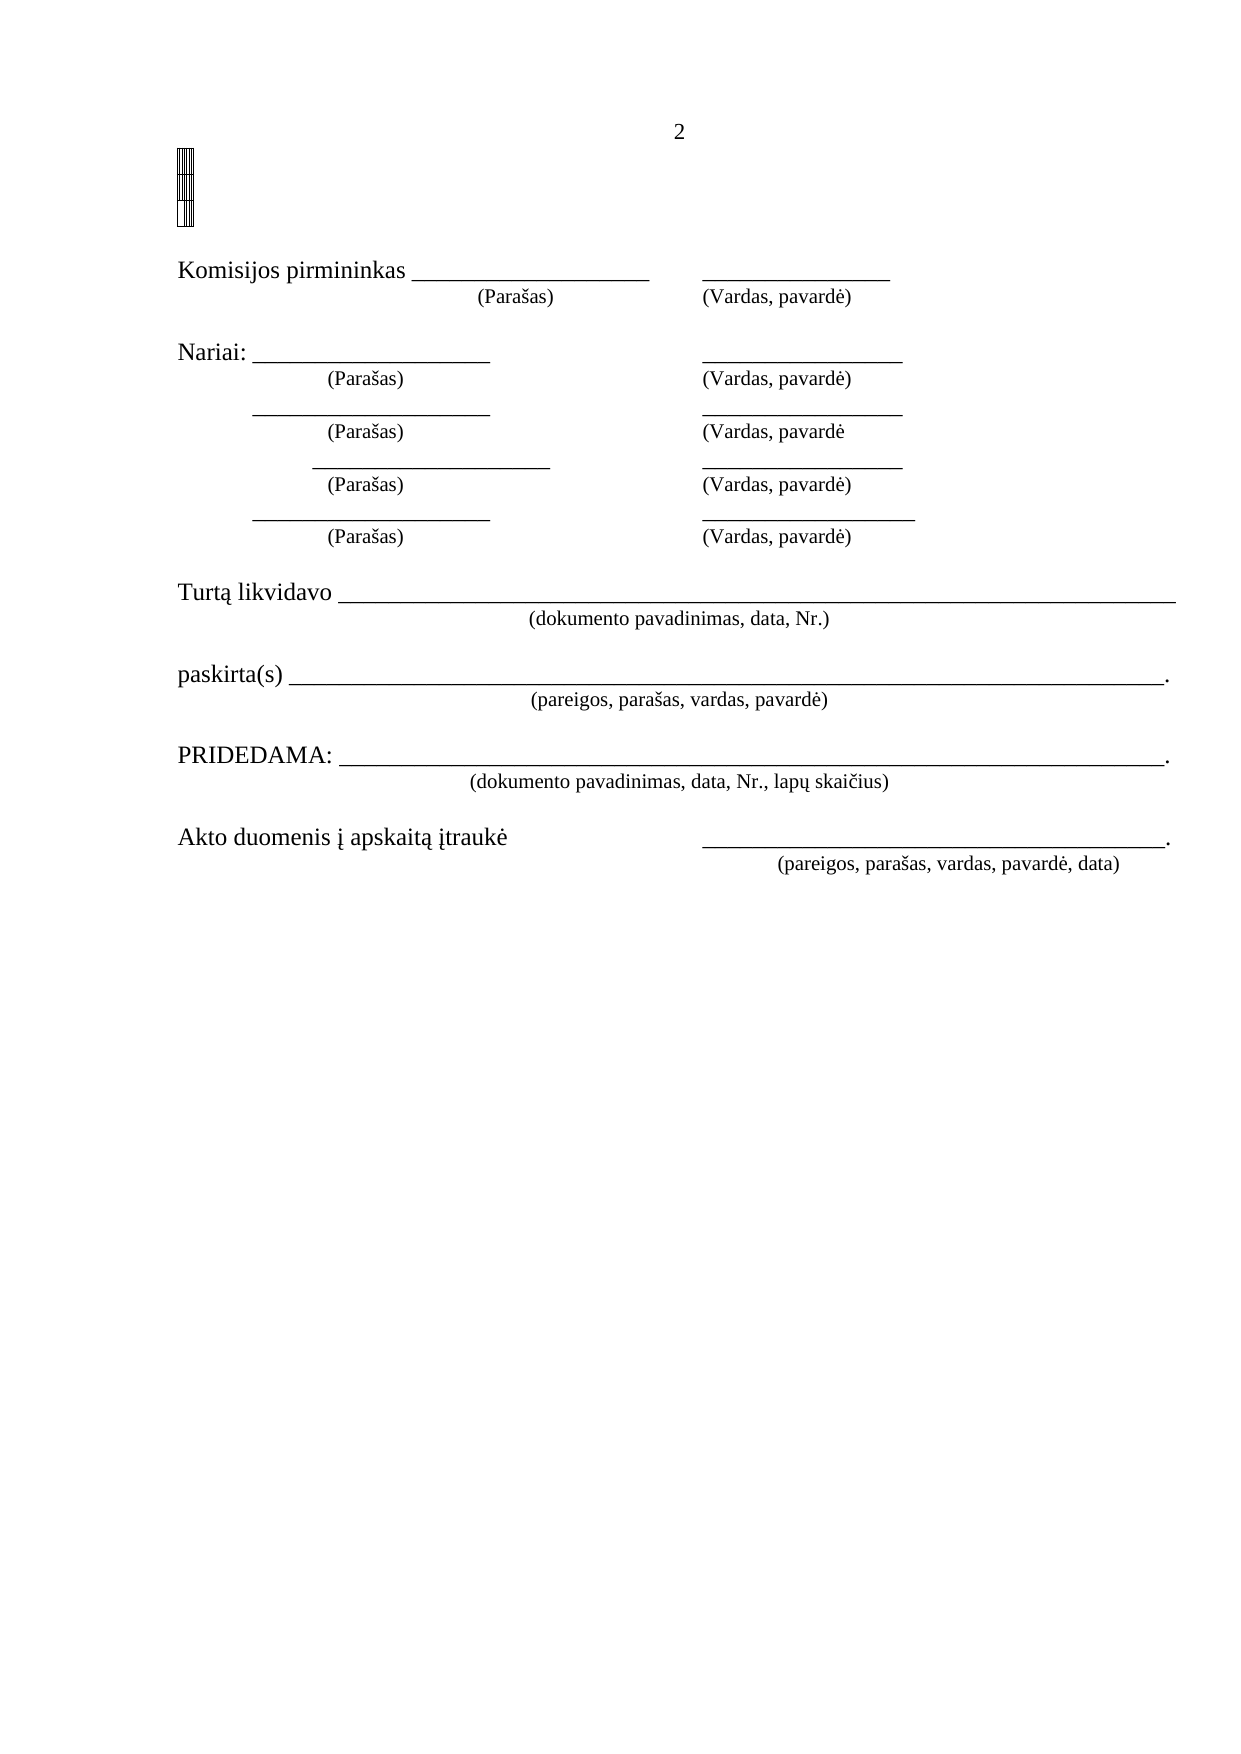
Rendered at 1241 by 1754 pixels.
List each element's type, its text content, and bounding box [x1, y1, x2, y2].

text ___________________ ________________ [177, 443, 1181, 471]
text (Parašas) (Vardas, pavardė [177, 419, 1181, 443]
text paskirta(s) ______________________________________________________________________. [177, 659, 1181, 687]
text ___________________ ________________ [177, 390, 1181, 419]
text (Parašas) (Vardas, pavardė) [177, 471, 1181, 496]
text Nariai: ___________________ ________________ [177, 337, 1181, 366]
text Akto duomenis į apskaitą įtraukė _____________________________________. [177, 822, 1181, 851]
text (dokumento pavadinimas, data, Nr., lapų skaičius) [177, 769, 1181, 793]
text (pareigos, parašas, vardas, pavardė) [177, 687, 1181, 711]
text (Parašas) (Vardas, pavardė) [177, 284, 1181, 308]
text Komisijos pirmininkas ___________________ _______________ [177, 256, 1181, 284]
text (Parašas) (Vardas, pavardė) [177, 524, 1181, 548]
text ___________________ _________________ [177, 496, 1181, 524]
text (Parašas) (Vardas, pavardė) [177, 366, 1181, 390]
text PRIDEDAMA: __________________________________________________________________. [177, 740, 1181, 769]
text (dokumento pavadinimas, data, Nr.) [177, 606, 1181, 630]
text Turtą likvidavo ___________________________________________________________________ [177, 577, 1181, 606]
text (pareigos, parašas, vardas, pavardė, data) [177, 851, 1181, 874]
